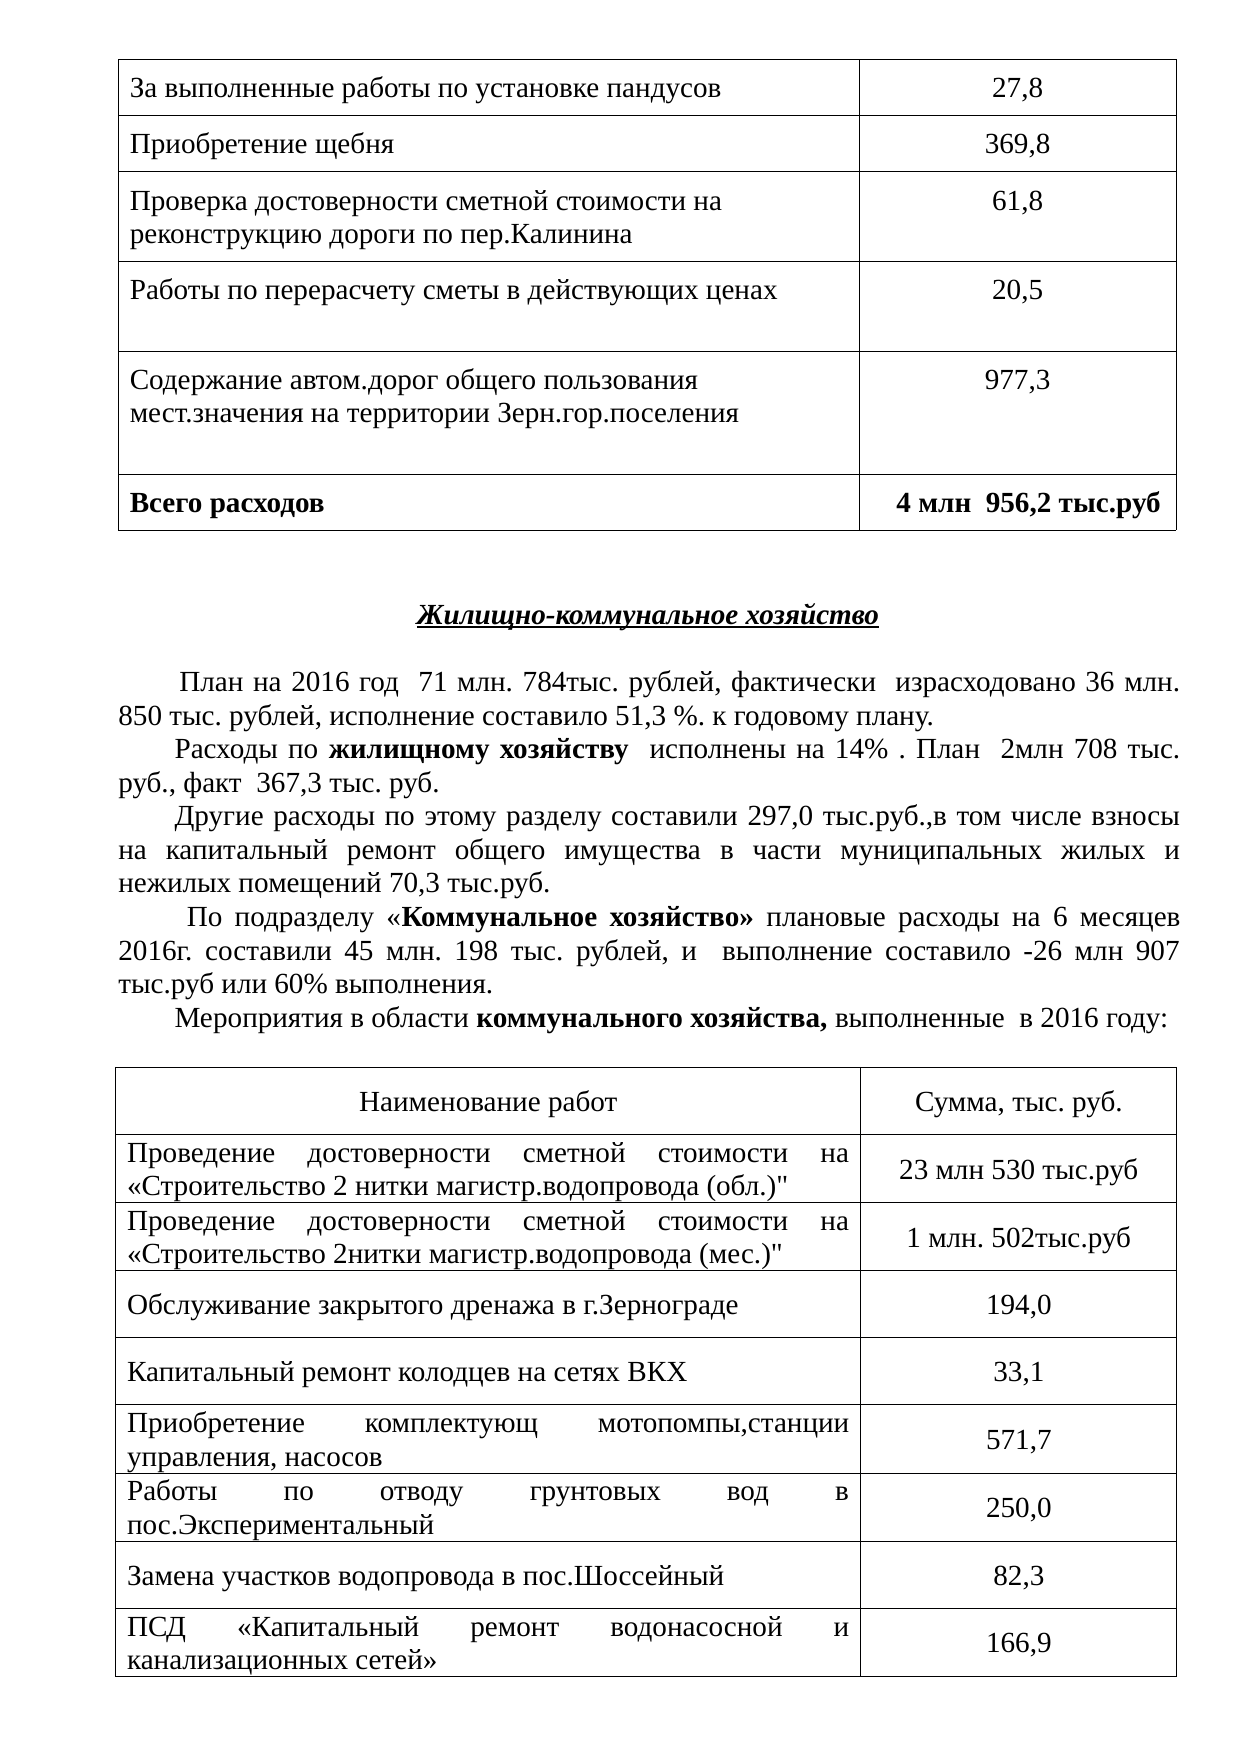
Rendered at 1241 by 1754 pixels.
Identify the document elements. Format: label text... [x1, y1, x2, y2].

table_cell Работы по перерасчету сметы в действующих ценах [119, 262, 859, 351]
text Расходы по жилищному хозяйству исполнены на 14% . План 2млн 708 тыс. руб., факт 367,3 тыс. руб. [118, 731, 1181, 798]
table_cell 27,8 [860, 60, 1176, 115]
table_cell Проведение достоверности сметной стоимости на «Строительство 2нитки магистр.водопровода (мес.)" [116, 1203, 860, 1270]
table_cell Капитальный ремонт колодцев на сетях ВКХ [116, 1338, 860, 1404]
table_cell Работы по отводу грунтовых вод в пос.Экспериментальный [116, 1474, 860, 1541]
text Мероприятия в области коммунального хозяйства, выполненные в 2016 году: [118, 1000, 1181, 1033]
table_cell 61,8 [860, 172, 1176, 261]
table_cell 4 млн 956,2 тыс.руб [860, 475, 1176, 530]
table_cell Всего расходов [119, 475, 859, 530]
table_cell ПСД «Капитальный ремонт водонасосной и канализационных сетей» [116, 1609, 860, 1676]
table_cell За выполненные работы по установке пандусов [119, 60, 859, 115]
text План на 2016 год 71 млн. 784тыс. рублей, фактически израсходовано 36 млн. 850 тыс. рублей, исполнение составило 51,3 %. к годовому плану. [118, 664, 1181, 731]
table_cell 571,7 [861, 1405, 1176, 1472]
table_cell 166,9 [861, 1609, 1176, 1676]
table_cell 23 млн 530 тыс.руб [861, 1135, 1176, 1202]
table_cell 194,0 [861, 1271, 1176, 1337]
table_cell Обслуживание закрытого дренажа в г.Зернограде [116, 1271, 860, 1337]
table_cell 1 млн. 502тыс.руб [861, 1203, 1176, 1270]
table_cell 977,3 [860, 352, 1176, 474]
text Жилищно-коммунальное хозяйство [117, 597, 1181, 631]
table_cell 82,3 [861, 1542, 1176, 1608]
table_cell 33,1 [861, 1338, 1176, 1404]
table_cell Проведение достоверности сметной стоимости на «Строительство 2 нитки магистр.водопровода (обл.)" [116, 1135, 860, 1202]
table_cell Содержание автом.дорог общего пользования мест.значения на территории Зерн.гор.поселения [119, 352, 859, 474]
text Другие расходы по этому разделу составили 297,0 тыс.руб.,в том числе взносы на капитальный ремонт общего имущества в части муниципальных жилых и нежилых помещений 70,3 тыс.руб. [118, 798, 1181, 899]
table_cell Приобретение щебня [119, 116, 859, 171]
table_cell 20,5 [860, 262, 1176, 351]
table_cell Замена участков водопровода в пос.Шоссейный [116, 1542, 860, 1608]
table_cell Приобретение комплектующ мотопомпы,станции управления, насосов [116, 1405, 860, 1472]
text По подразделу «Коммунальное хозяйство» плановые расходы на 6 месяцев 2016г. составили 45 млн. 198 тыс. рублей, и выполнение составило -26 млн 907 тыс.руб или 60% выполнения. [118, 899, 1181, 1000]
table_cell Проверка достоверности сметной стоимости на реконструкцию дороги по пер.Калинина [119, 172, 859, 261]
table_cell 369,8 [860, 116, 1176, 171]
table_header Наименование работ [116, 1068, 860, 1134]
table_cell 250,0 [861, 1474, 1176, 1541]
table_header Сумма, тыс. руб. [861, 1068, 1176, 1134]
